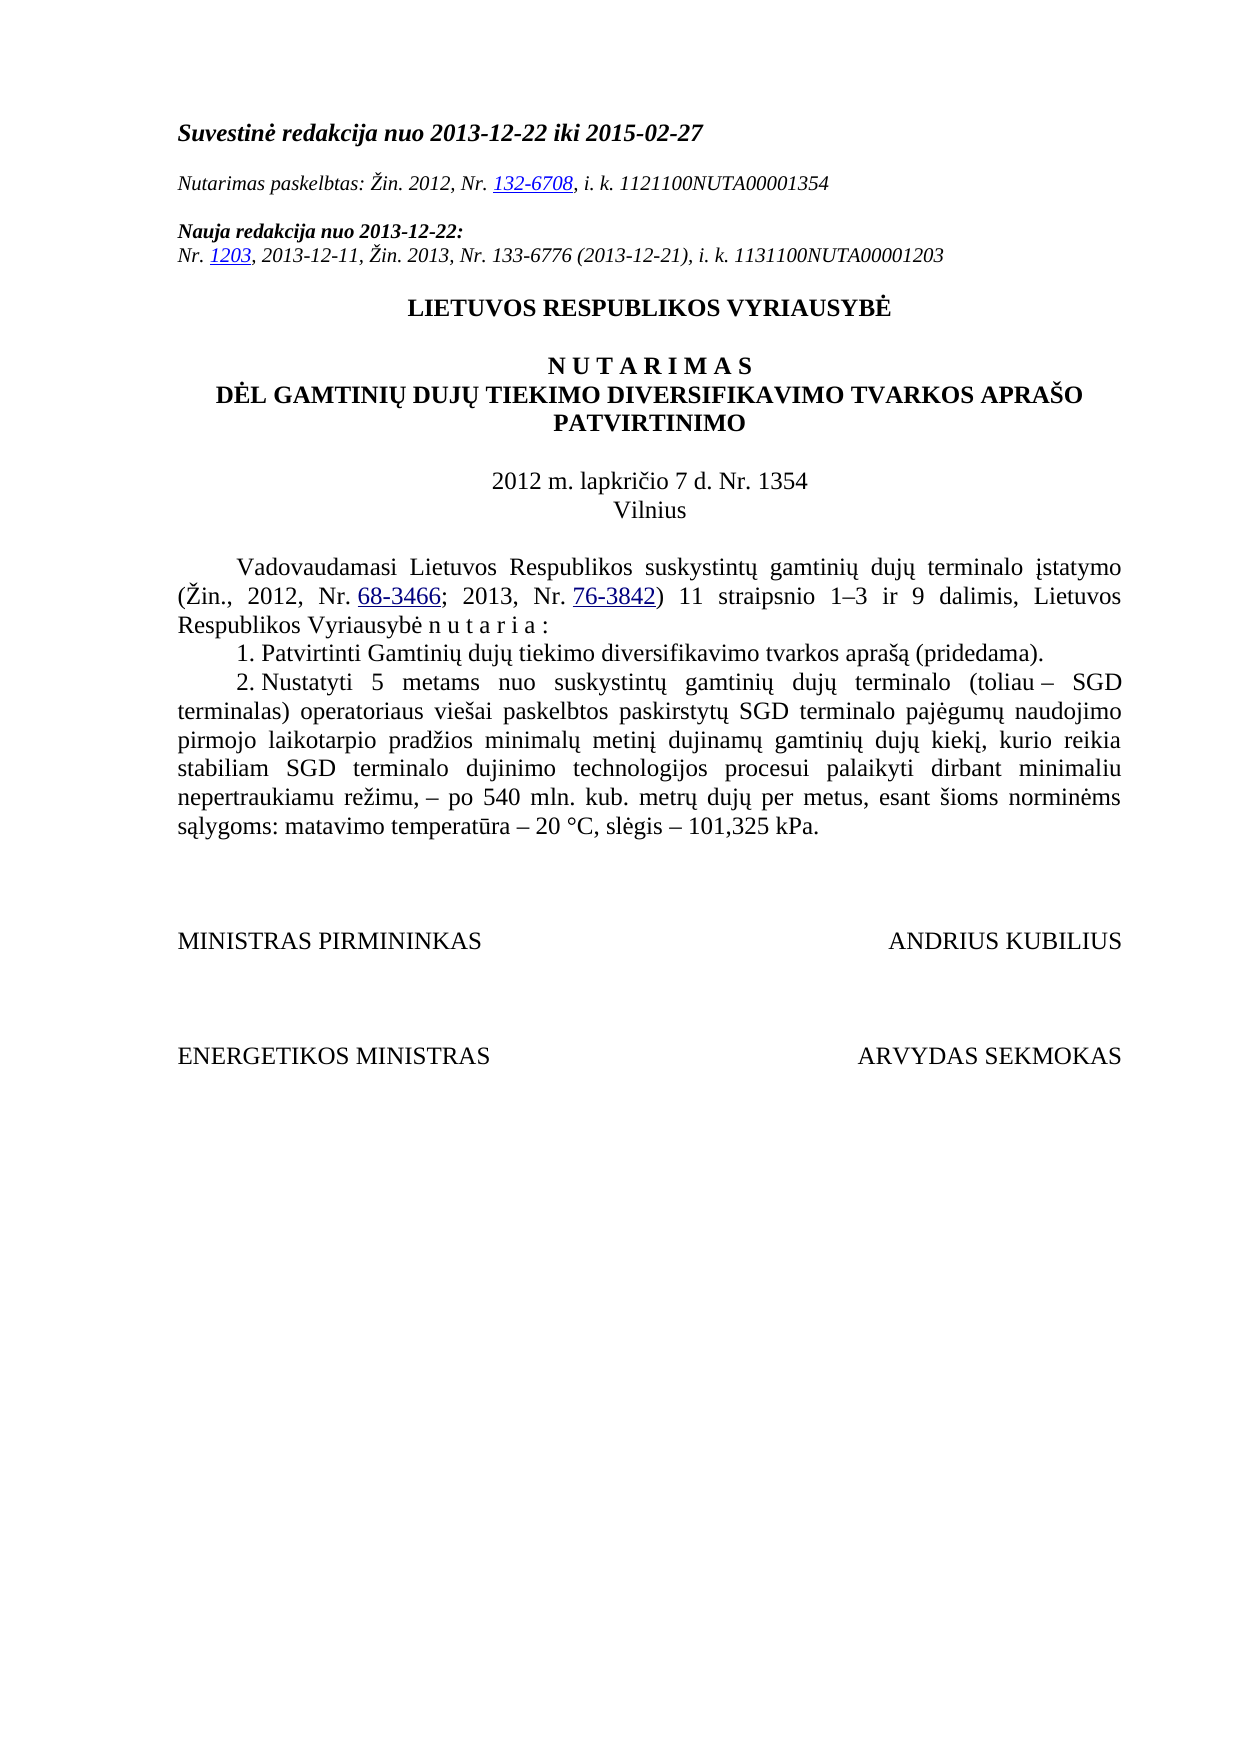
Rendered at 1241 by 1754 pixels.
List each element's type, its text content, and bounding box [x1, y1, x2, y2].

text Vadovaudamasi Lietuvos Respublikos suskystintų gamtinių dujų terminalo įstatymo (Žin., 2012, Nr. 68-3466; 2013, Nr. 76-3842) 11 straipsnio 1–3 ir 9 dalimis, Lietuvos Respublikos Vyriausybė n u t a r i a : [177, 552, 1122, 638]
text 2012 m. lapkričio 7 d. Nr. 1354 [177, 466, 1122, 495]
text MINISTRAS PIRMININKAS ANDRIUS KUBILIUS [177, 926, 1122, 955]
text Nauja redakcija nuo 2013-12-22: [177, 219, 1122, 243]
text Vilnius [177, 495, 1122, 523]
text DĖL GAMTINIŲ DUJŲ TIEKIMO DIVERSIFIKAVIMO TVARKOS APRAŠO PATVIRTINIMO [177, 380, 1122, 437]
text LIETUVOS RESPUBLIKOS VYRIAUSYBĖ [177, 293, 1122, 322]
text 2. Nustatyti 5 metams nuo suskystintų gamtinių dujų terminalo (toliau – SGD terminalas) operatoriaus viešai paskelbtos paskirstytų SGD terminalo pajėgumų naudojimo pirmojo laikotarpio pradžios minimalų metinį dujinamų gamtinių dujų kiekį, kurio reikia stabiliam SGD terminalo dujinimo technologijos procesui palaikyti dirbant minimaliu nepertraukiamu režimu, – po 540 mln. kub. metrų dujų per metus, esant šioms norminėms sąlygoms: matavimo temperatūra – 20 °C, slėgis – 101,325 kPa. [177, 667, 1122, 840]
text N U T A R I M A S [177, 351, 1122, 380]
text Nutarimas paskelbtas: Žin. 2012, Nr. 132-6708, i. k. 1121100NUTA00001354 [177, 171, 1122, 195]
text Nr. 1203, 2013-12-11, Žin. 2013, Nr. 133-6776 (2013-12-21), i. k. 1131100NUTA00001203 [177, 243, 1122, 267]
text 1. Patvirtinti Gamtinių dujų tiekimo diversifikavimo tvarkos aprašą (pridedama). [177, 638, 1122, 667]
text Suvestinė redakcija nuo 2013-12-22 iki 2015-02-27 [177, 118, 1122, 147]
text ENERGETIKOS MINISTRAS ARVYDAS SEKMOKAS [177, 1041, 1122, 1070]
